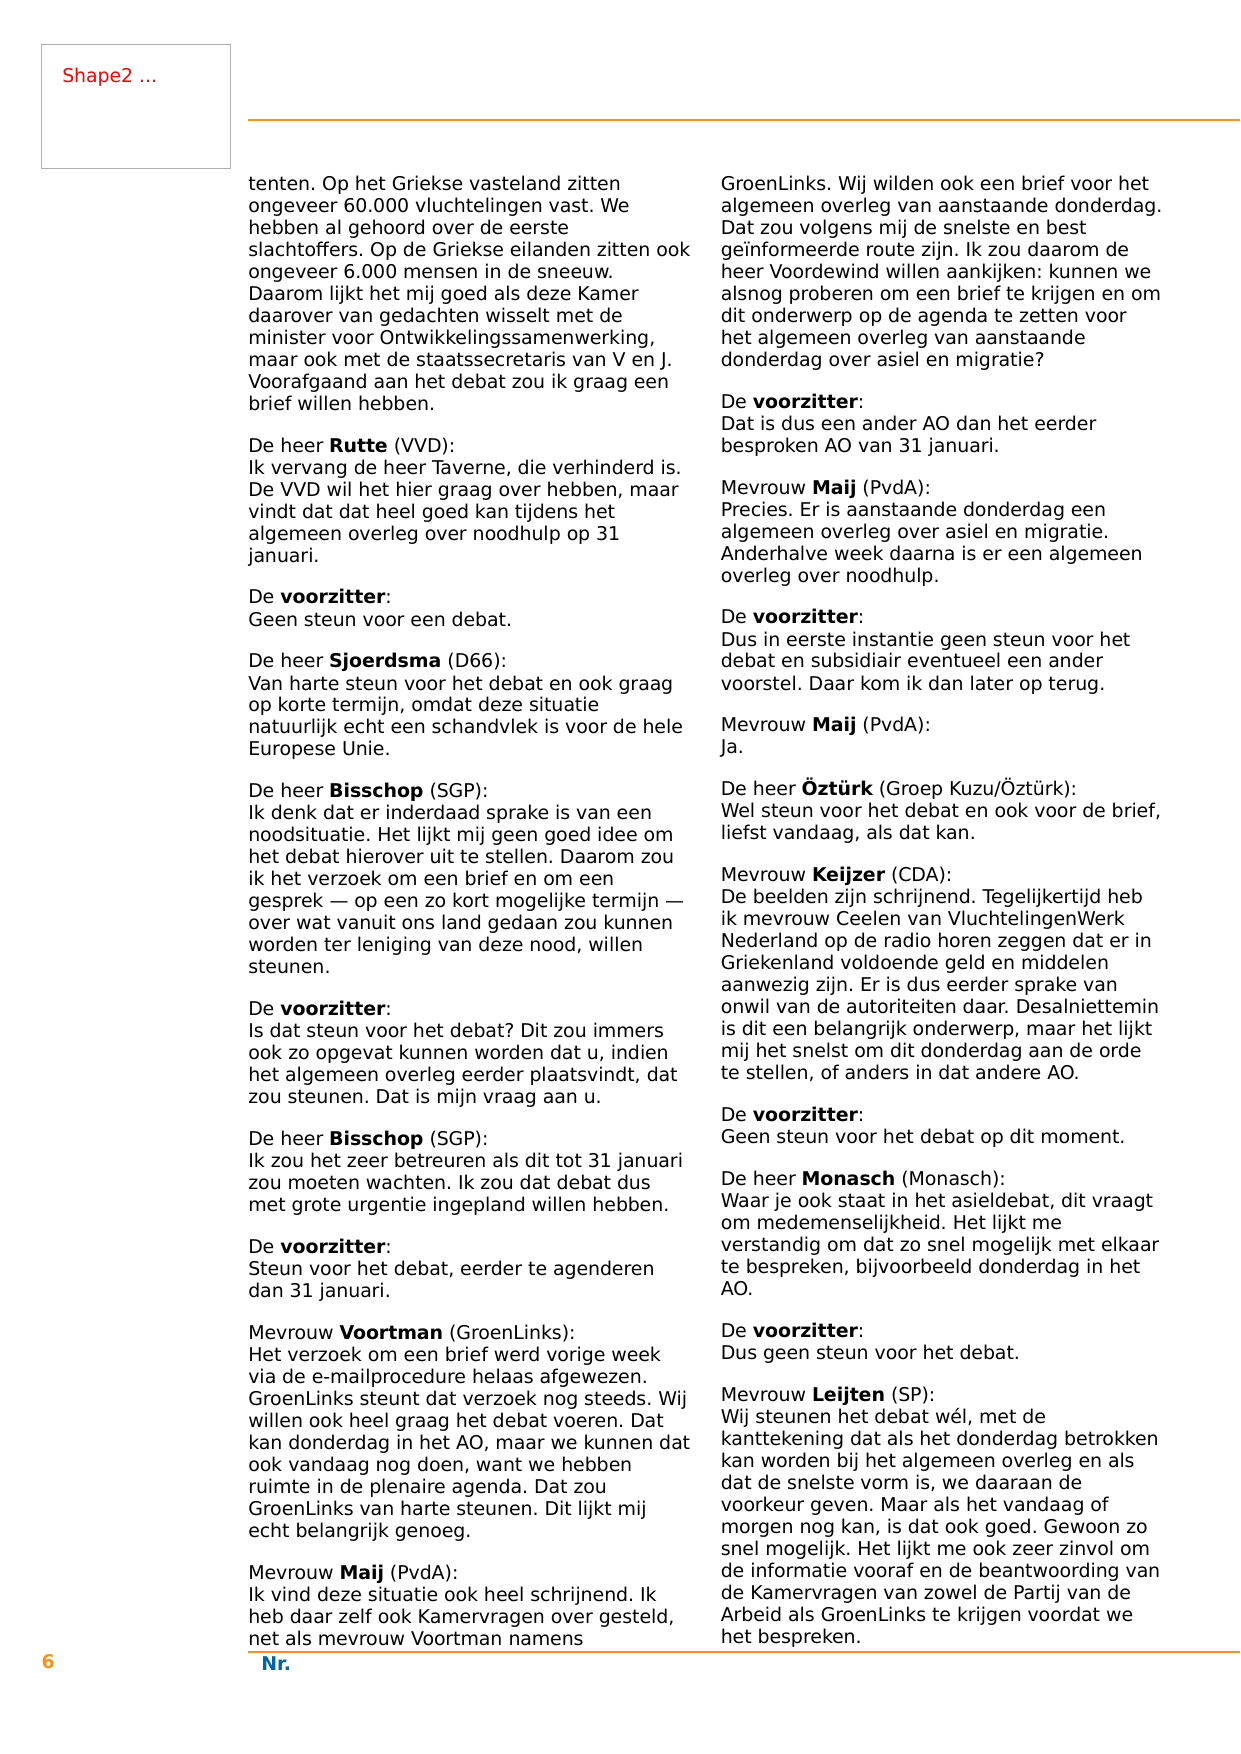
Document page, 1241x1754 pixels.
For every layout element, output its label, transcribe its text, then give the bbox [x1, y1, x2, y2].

text Mevrouw Leijten (SP): [721, 1384, 1163, 1406]
text Wij steunen het debat wél, met de kanttekening dat als het donderdag betrokken kan worden bij het algemeen overleg en als dat de snelste vorm is, we daaraan de voorkeur geven. Maar als het vandaag of morgen nog kan, is dat ook goed. Gewoon zo snel mogelijk. Het lijkt me ook zeer zinvol om de informatie vooraf en de beantwoording van de Kamervragen van zowel de Partij van de Arbeid als GroenLinks te krijgen voordat we het bespreken. [721, 1406, 1163, 1648]
text Mevrouw Maij (PvdA): [248, 1562, 691, 1584]
text Dus geen steun voor het debat. [721, 1342, 1163, 1364]
text Dat is dus een ander AO dan het eerder besproken AO van 31 januari. [721, 413, 1163, 457]
text Wel steun voor het debat en ook voor de brief, liefst vandaag, als dat kan. [721, 800, 1163, 844]
text Mevrouw Maij (PvdA): [721, 714, 1163, 736]
text Ik vervang de heer Taverne, die verhinderd is. De VVD wil het hier graag over hebben, maar vindt dat dat heel goed kan tijdens het algemeen overleg over noodhulp op 31 januari. [248, 457, 691, 566]
text De voorzitter: [721, 1104, 1163, 1126]
text De voorzitter: [248, 998, 691, 1020]
text Precies. Er is aanstaande donderdag een algemeen overleg over asiel en migratie. Anderhalve week daarna is er een algemeen overleg over noodhulp. [721, 498, 1163, 586]
text Geen steun voor het debat op dit moment. [721, 1126, 1163, 1148]
text Dus in eerste instantie geen steun voor het debat en subsidiair eventueel een ander voorstel. Daar kom ik dan later op terug. [721, 628, 1163, 694]
text De heer Sjoerdsma (D66): [248, 650, 691, 672]
text Mevrouw Maij (PvdA): [721, 477, 1163, 498]
text tenten. Op het Griekse vasteland zitten ongeveer 60.000 vluchtelingen vast. We hebben al gehoord over de eerste slachtoffers. Op de Griekse eilanden zitten ook ongeveer 6.000 mensen in de sneeuw. Daarom lijkt het mij goed als deze Kamer daarover van gedachten wisselt met de minister voor Ontwikkelingssamenwerking, maar ook met de staatssecretaris van V en J. Voorafgaand aan het debat zou ik graag een brief willen hebben. [248, 173, 691, 414]
text De heer Monasch (Monasch): [721, 1168, 1163, 1190]
text Steun voor het debat, eerder te agenderen dan 31 januari. [248, 1258, 691, 1302]
text De heer Bisschop (SGP): [248, 780, 691, 802]
text De heer Rutte (VVD): [248, 434, 691, 457]
text Is dat steun voor het debat? Dit zou immers ook zo opgevat kunnen worden dat u, indien het algemeen overleg eerder plaatsvindt, dat zou steunen. Dat is mijn vraag aan u. [248, 1020, 691, 1108]
text De voorzitter: [721, 1320, 1163, 1342]
text Ik denk dat er inderdaad sprake is van een noodsituatie. Het lijkt mij geen goed idee om het debat hierover uit te stellen. Daarom zou ik het verzoek om een brief en om een gesprek — op een zo kort mogelijke termijn — over wat vanuit ons land gedaan zou kunnen worden ter leniging van deze nood, willen steunen. [248, 802, 691, 978]
text De heer Bisschop (SGP): [248, 1128, 691, 1150]
text De voorzitter: [721, 391, 1163, 413]
text De beelden zijn schrijnend. Tegelijkertijd heb ik mevrouw Ceelen van VluchtelingenWerk Nederland op de radio horen zeggen dat er in Griekenland voldoende geld en middelen aanwezig zijn. Er is dus eerder sprake van onwil van de autoriteiten daar. Desalniettemin is dit een belangrijk onderwerp, maar het lijkt mij het snelst om dit donderdag aan de orde te stellen, of anders in dat andere AO. [721, 886, 1163, 1084]
text Ik zou het zeer betreuren als dit tot 31 januari zou moeten wachten. Ik zou dat debat dus met grote urgentie ingepland willen hebben. [248, 1150, 691, 1216]
text Van harte steun voor het debat en ook graag op korte termijn, omdat deze situatie natuurlijk echt een schandvlek is voor de hele Europese Unie. [248, 672, 691, 760]
text Geen steun voor een debat. [248, 608, 691, 630]
text GroenLinks. Wij wilden ook een brief voor het algemeen overleg van aanstaande donderdag. Dat zou volgens mij de snelste en best geïnformeerde route zijn. Ik zou daarom de heer Voordewind willen aankijken: kunnen we alsnog proberen om een brief te krijgen en om dit onderwerp op de agenda te zetten voor het algemeen overleg van aanstaande donderdag over asiel en migratie? [721, 173, 1163, 371]
text De voorzitter: [248, 1236, 691, 1258]
text Ik vind deze situatie ook heel schrijnend. Ik heb daar zelf ook Kamervragen over gesteld, net als mevrouw Voortman namens [248, 1584, 691, 1649]
text Waar je ook staat in het asieldebat, dit vraagt om medemenselijkheid. Het lijkt me verstandig om dat zo snel mogelijk met elkaar te bespreken, bijvoorbeeld donderdag in het AO. [721, 1190, 1163, 1300]
text Ja. [721, 736, 1163, 758]
text Mevrouw Voortman (GroenLinks): [248, 1322, 691, 1344]
text De heer Öztürk (Groep Kuzu/Öztürk): [721, 778, 1163, 800]
text Het verzoek om een brief werd vorige week via de e-mailprocedure helaas afgewezen. GroenLinks steunt dat verzoek nog steeds. Wij willen ook heel graag het debat voeren. Dat kan donderdag in het AO, maar we kunnen dat ook vandaag nog doen, want we hebben ruimte in de plenaire agenda. Dat zou GroenLinks van harte steunen. Dit lijkt mij echt belangrijk genoeg. [248, 1344, 691, 1542]
text De voorzitter: [248, 586, 691, 608]
text De voorzitter: [721, 606, 1163, 628]
text Mevrouw Keijzer (CDA): [721, 864, 1163, 886]
